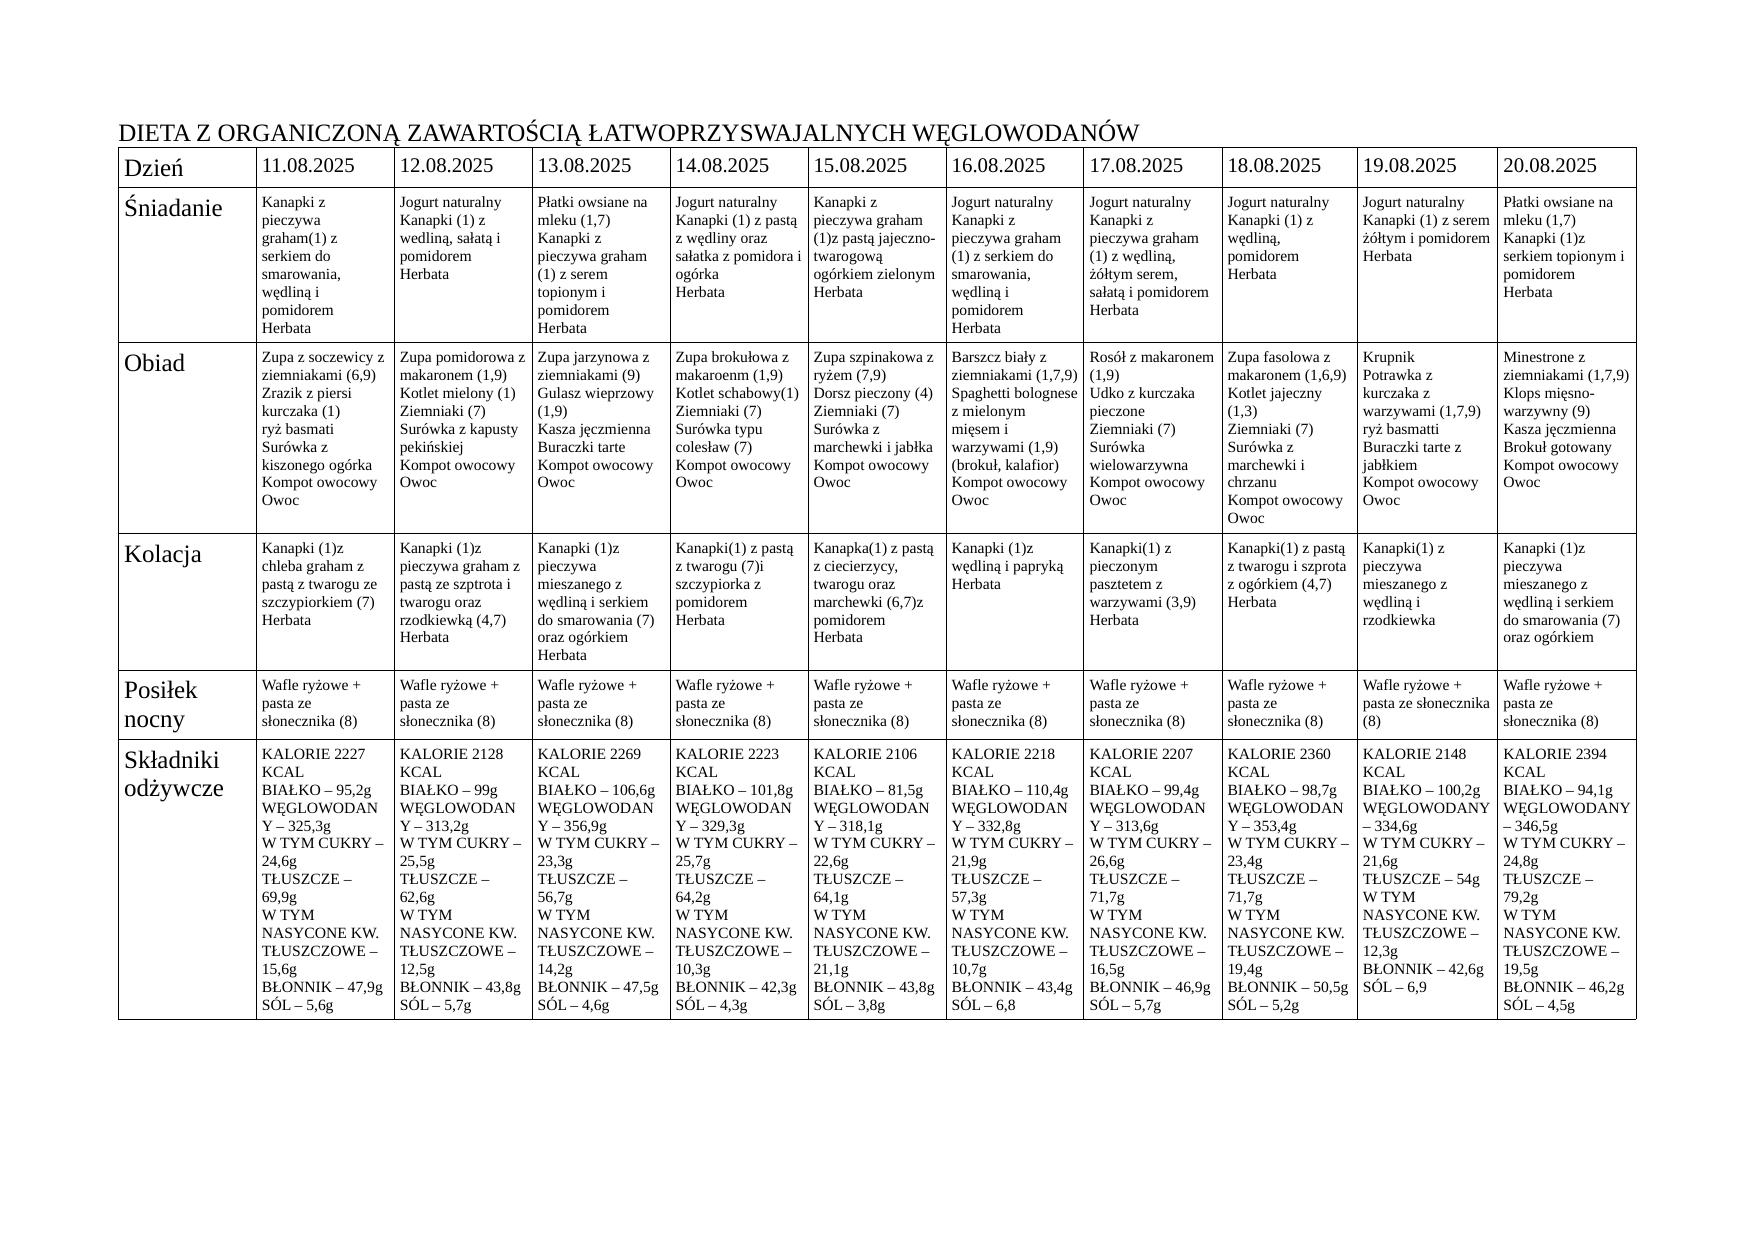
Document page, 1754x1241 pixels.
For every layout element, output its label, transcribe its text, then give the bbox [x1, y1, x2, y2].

table_cell Kanapki(1) z pieczonym pasztetem z warzywami (3,9) Herbata [1084, 534, 1222, 670]
table_cell Kanapki (1)z chleba graham z pastą z twarogu ze szczypiorkiem (7) Herbata [257, 534, 394, 670]
table_cell Kanapki z pieczywa graham(1) z serkiem do smarowania, wędliną i pomidorem Herbata [257, 188, 394, 342]
table_cell Kanapka(1) z pastą z ciecierzycy, twarogu oraz marchewki (6,7)z pomidorem Herbata [809, 534, 946, 670]
table_header Dzień [119, 148, 256, 187]
table_cell KALORIE 2128 KCAL BIAŁKO – 99g WĘGLOWODANY – 313,2g W TYM CUKRY – 25,5g TŁUSZCZE – 62,6g W TYM NASYCONE KW. TŁUSZCZOWE – 12,5g BŁONNIK – 43,8g SÓL – 5,7g [395, 740, 532, 1019]
table_cell Jogurt naturalny Kanapki (1) z wędliną, pomidorem Herbata [1223, 188, 1357, 342]
table_cell Kanapki(1) z pieczywa mieszanego z wędliną i rzodkiewka [1358, 534, 1497, 670]
table_header 20.08.2025 [1498, 148, 1636, 187]
table_cell KALORIE 2360 KCAL BIAŁKO – 98,7g WĘGLOWODANY – 353,4g W TYM CUKRY – 23,4g TŁUSZCZE – 71,7g W TYM NASYCONE KW. TŁUSZCZOWE – 19,4g BŁONNIK – 50,5g SÓL – 5,2g [1223, 740, 1357, 1019]
table_cell Kanapki (1)z pieczywa mieszanego z wędliną i serkiem do smarowania (7) oraz ogórkiem [1498, 534, 1636, 670]
table_cell Kanapki (1)z wędliną i papryką Herbata [947, 534, 1083, 670]
table_header 19.08.2025 [1358, 148, 1497, 187]
table_cell Jogurt naturalny Kanapki (1) z wedliną, sałatą i pomidorem Herbata [395, 188, 532, 342]
table_cell Jogurt naturalny Kanapki z pieczywa graham (1) z wędliną, żółtym serem, sałatą i pomidorem Herbata [1084, 188, 1222, 342]
table_cell Wafle ryżowe + pasta ze słonecznika (8) [1084, 671, 1222, 739]
table_cell Kanapki (1)z pieczywa mieszanego z wędliną i serkiem do smarowania (7) oraz ogórkiem Herbata [533, 534, 670, 670]
table_cell KALORIE 2227 KCAL BIAŁKO – 95,2g WĘGLOWODANY – 325,3g W TYM CUKRY – 24,6g TŁUSZCZE – 69,9g W TYM NASYCONE KW. TŁUSZCZOWE – 15,6g BŁONNIK – 47,9g SÓL – 5,6g [257, 740, 394, 1019]
table_cell Wafle ryżowe + pasta ze słonecznika (8) [395, 671, 532, 739]
table_cell Wafle ryżowe + pasta ze słonecznika (8) [809, 671, 946, 739]
table_cell Zupa pomidorowa z makaronem (1,9) Kotlet mielony (1) Ziemniaki (7) Surówka z kapusty pekińskiej Kompot owocowy Owoc [395, 343, 532, 533]
table_cell KALORIE 2223 KCAL BIAŁKO – 101,8g WĘGLOWODANY – 329,3g W TYM CUKRY – 25,7g TŁUSZCZE – 64,2g W TYM NASYCONE KW. TŁUSZCZOWE – 10,3g BŁONNIK – 42,3g SÓL – 4,3g [671, 740, 808, 1019]
table_header 12.08.2025 [395, 148, 532, 187]
table_cell KALORIE 2218 KCAL BIAŁKO – 110,4g WĘGLOWODANY – 332,8g W TYM CUKRY – 21,9g TŁUSZCZE – 57,3g W TYM NASYCONE KW. TŁUSZCZOWE – 10,7g BŁONNIK – 43,4g SÓL – 6,8 [947, 740, 1083, 1019]
table_cell Minestrone z ziemniakami (1,7,9) Klops mięsno-warzywny (9) Kasza jęczmienna Brokuł gotowany Kompot owocowy Owoc [1498, 343, 1636, 533]
table_cell Wafle ryżowe + pasta ze słonecznika (8) [1358, 671, 1497, 739]
table_header 13.08.2025 [533, 148, 670, 187]
table_cell Zupa szpinakowa z ryżem (7,9) Dorsz pieczony (4) Ziemniaki (7) Surówka z marchewki i jabłka Kompot owocowy Owoc [809, 343, 946, 533]
table_cell Płatki owsiane na mleku (1,7) Kanapki (1)z serkiem topionym i pomidorem Herbata [1498, 188, 1636, 342]
table_cell Płatki owsiane na mleku (1,7) Kanapki z pieczywa graham (1) z serem topionym i pomidorem Herbata [533, 188, 670, 342]
table_cell Wafle ryżowe + pasta ze słonecznika (8) [257, 671, 394, 739]
table_cell Wafle ryżowe + pasta ze słonecznika (8) [1498, 671, 1636, 739]
table_cell Kanapki z pieczywa graham (1)z pastą jajeczno-twarogową ogórkiem zielonym Herbata [809, 188, 946, 342]
table_cell Jogurt naturalny Kanapki (1) z pastą z wędliny oraz sałatka z pomidora i ogórka Herbata [671, 188, 808, 342]
table_cell Obiad [119, 343, 256, 533]
table_cell Śniadanie [119, 188, 256, 342]
table_header 15.08.2025 [809, 148, 946, 187]
table_header 11.08.2025 [257, 148, 394, 187]
table_cell Wafle ryżowe + pasta ze słonecznika (8) [671, 671, 808, 739]
table_header 17.08.2025 [1084, 148, 1222, 187]
table_cell Barszcz biały z ziemniakami (1,7,9) Spaghetti bolognese z mielonym mięsem i warzywami (1,9) (brokuł, kalafior) Kompot owocowy Owoc [947, 343, 1083, 533]
table_cell Kanapki(1) z pastą z twarogu (7)i szczypiorka z pomidorem Herbata [671, 534, 808, 670]
table_cell KALORIE 2207 KCAL BIAŁKO – 99,4g WĘGLOWODANY – 313,6g W TYM CUKRY – 26,6g TŁUSZCZE – 71,7g W TYM NASYCONE KW. TŁUSZCZOWE – 16,5g BŁONNIK – 46,9g SÓL – 5,7g [1084, 740, 1222, 1019]
table_cell Zupa z soczewicy z ziemniakami (6,9) Zrazik z piersi kurczaka (1) ryż basmati Surówka z kiszonego ogórka Kompot owocowy Owoc [257, 343, 394, 533]
table_cell Zupa brokułowa z makaroenm (1,9) Kotlet schabowy(1) Ziemniaki (7) Surówka typu colesław (7) Kompot owocowy Owoc [671, 343, 808, 533]
table_cell Zupa jarzynowa z ziemniakami (9) Gulasz wieprzowy (1,9) Kasza jęczmienna Buraczki tarte Kompot owocowy Owoc [533, 343, 670, 533]
table_header 14.08.2025 [671, 148, 808, 187]
table_cell Kolacja [119, 534, 256, 670]
table_cell KALORIE 2148 KCAL BIAŁKO – 100,2g WĘGLOWODANY – 334,6g W TYM CUKRY – 21,6g TŁUSZCZE – 54g W TYM NASYCONE KW. TŁUSZCZOWE – 12,3g BŁONNIK – 42,6g SÓL – 6,9 [1358, 740, 1497, 1019]
table_cell Składniki odżywcze [119, 740, 256, 1019]
table_cell Zupa fasolowa z makaronem (1,6,9) Kotlet jajeczny (1,3) Ziemniaki (7) Surówka z marchewki i chrzanu Kompot owocowy Owoc [1223, 343, 1357, 533]
table_cell KALORIE 2394 KCAL BIAŁKO – 94,1g WĘGLOWODANY – 346,5g W TYM CUKRY – 24,8g TŁUSZCZE – 79,2g W TYM NASYCONE KW. TŁUSZCZOWE – 19,5g BŁONNIK – 46,2g SÓL – 4,5g [1498, 740, 1636, 1019]
table_cell Posiłek nocny [119, 671, 256, 739]
table_cell Wafle ryżowe + pasta ze słonecznika (8) [1223, 671, 1357, 739]
text DIETA Z ORGANICZONĄ ZAWARTOŚCIĄ ŁATWOPRZYSWAJALNYCH WĘGLOWODANÓW [118, 118, 1636, 147]
table_header 16.08.2025 [947, 148, 1083, 187]
table_header 18.08.2025 [1223, 148, 1357, 187]
table_cell KALORIE 2106 KCAL BIAŁKO – 81,5g WĘGLOWODANY – 318,1g W TYM CUKRY – 22,6g TŁUSZCZE – 64,1g W TYM NASYCONE KW. TŁUSZCZOWE – 21,1g BŁONNIK – 43,8g SÓL – 3,8g [809, 740, 946, 1019]
table_cell Wafle ryżowe + pasta ze słonecznika (8) [947, 671, 1083, 739]
table_cell Wafle ryżowe + pasta ze słonecznika (8) [533, 671, 670, 739]
table_cell KALORIE 2269 KCAL BIAŁKO – 106,6g WĘGLOWODANY – 356,9g W TYM CUKRY – 23,3g TŁUSZCZE – 56,7g W TYM NASYCONE KW. TŁUSZCZOWE – 14,2g BŁONNIK – 47,5g SÓL – 4,6g [533, 740, 670, 1019]
table_cell Jogurt naturalny Kanapki z pieczywa graham (1) z serkiem do smarowania, wędliną i pomidorem Herbata [947, 188, 1083, 342]
table_cell Krupnik Potrawka z kurczaka z warzywami (1,7,9) ryż basmatti Buraczki tarte z jabłkiem Kompot owocowy Owoc [1358, 343, 1497, 533]
table_cell Kanapki (1)z pieczywa graham z pastą ze szptrota i twarogu oraz rzodkiewką (4,7) Herbata [395, 534, 532, 670]
table_cell Kanapki(1) z pastą z twarogu i szprota z ogórkiem (4,7) Herbata [1223, 534, 1357, 670]
table_cell Jogurt naturalny Kanapki (1) z serem żółtym i pomidorem Herbata [1358, 188, 1497, 342]
table_cell Rosół z makaronem (1,9) Udko z kurczaka pieczone Ziemniaki (7) Surówka wielowarzywna Kompot owocowy Owoc [1084, 343, 1222, 533]
